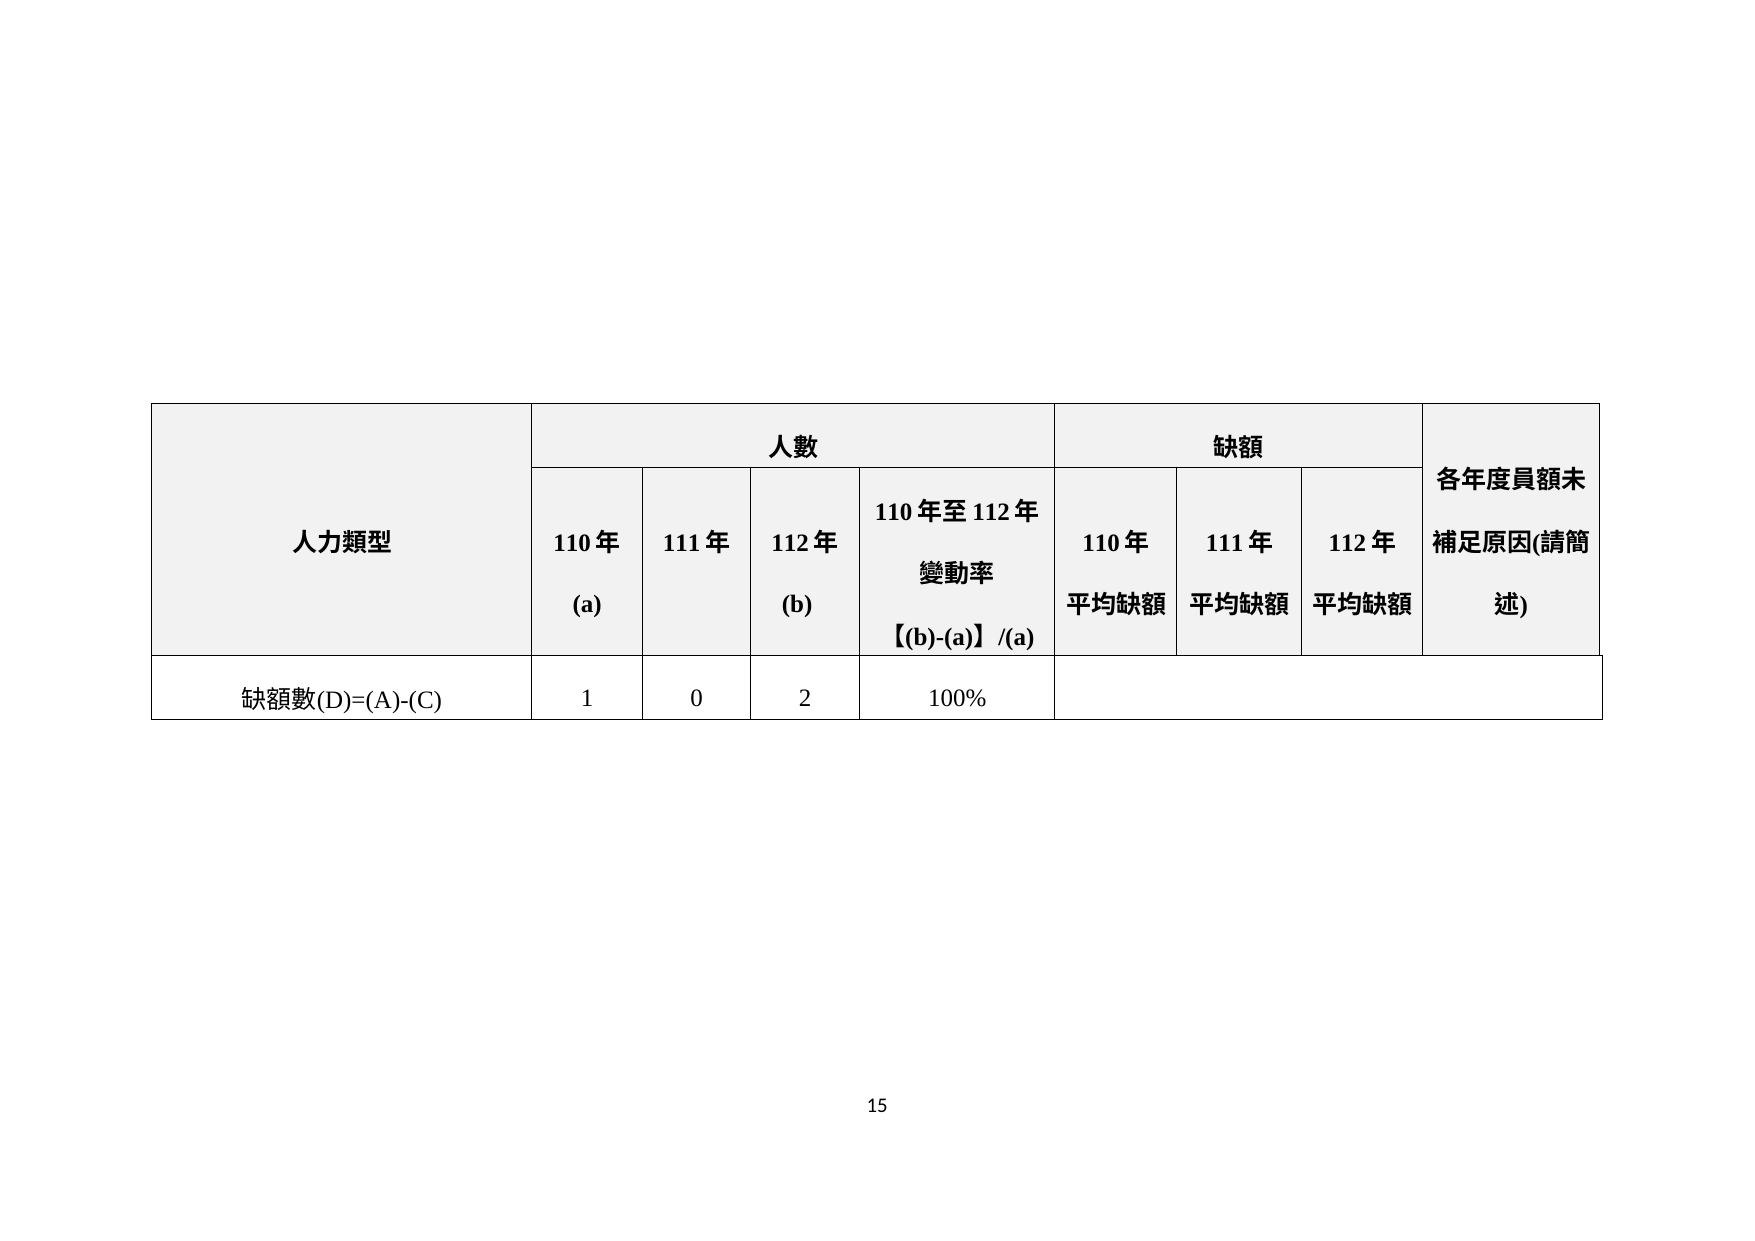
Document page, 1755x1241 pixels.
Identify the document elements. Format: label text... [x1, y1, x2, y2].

table_cell 110年 (a) [532, 468, 642, 655]
table_cell 110年 平均缺額 [1055, 468, 1176, 655]
table_cell 2 [751, 656, 859, 719]
table_cell 100% [860, 656, 1054, 719]
table_cell 111年 平均缺額 [1177, 468, 1301, 655]
table_header 缺額 [1055, 404, 1422, 467]
table_header 人數 [532, 404, 1054, 467]
table_cell [1055, 656, 1602, 719]
table_cell 1 [532, 656, 642, 719]
table_cell 112年 平均缺額 [1302, 468, 1422, 655]
table_cell 111年 [643, 468, 750, 655]
table_cell 0 [643, 656, 750, 719]
table_cell 缺額數(D)=(A)-(C) [152, 656, 531, 719]
table_cell 110年至112年變動率 【(b)-(a)】/(a) [860, 468, 1054, 655]
table_header 各年度員額未補足原因(請簡述) [1423, 404, 1599, 655]
table_header 人力類型 [152, 404, 531, 655]
table_cell 112年 (b) [751, 468, 859, 655]
